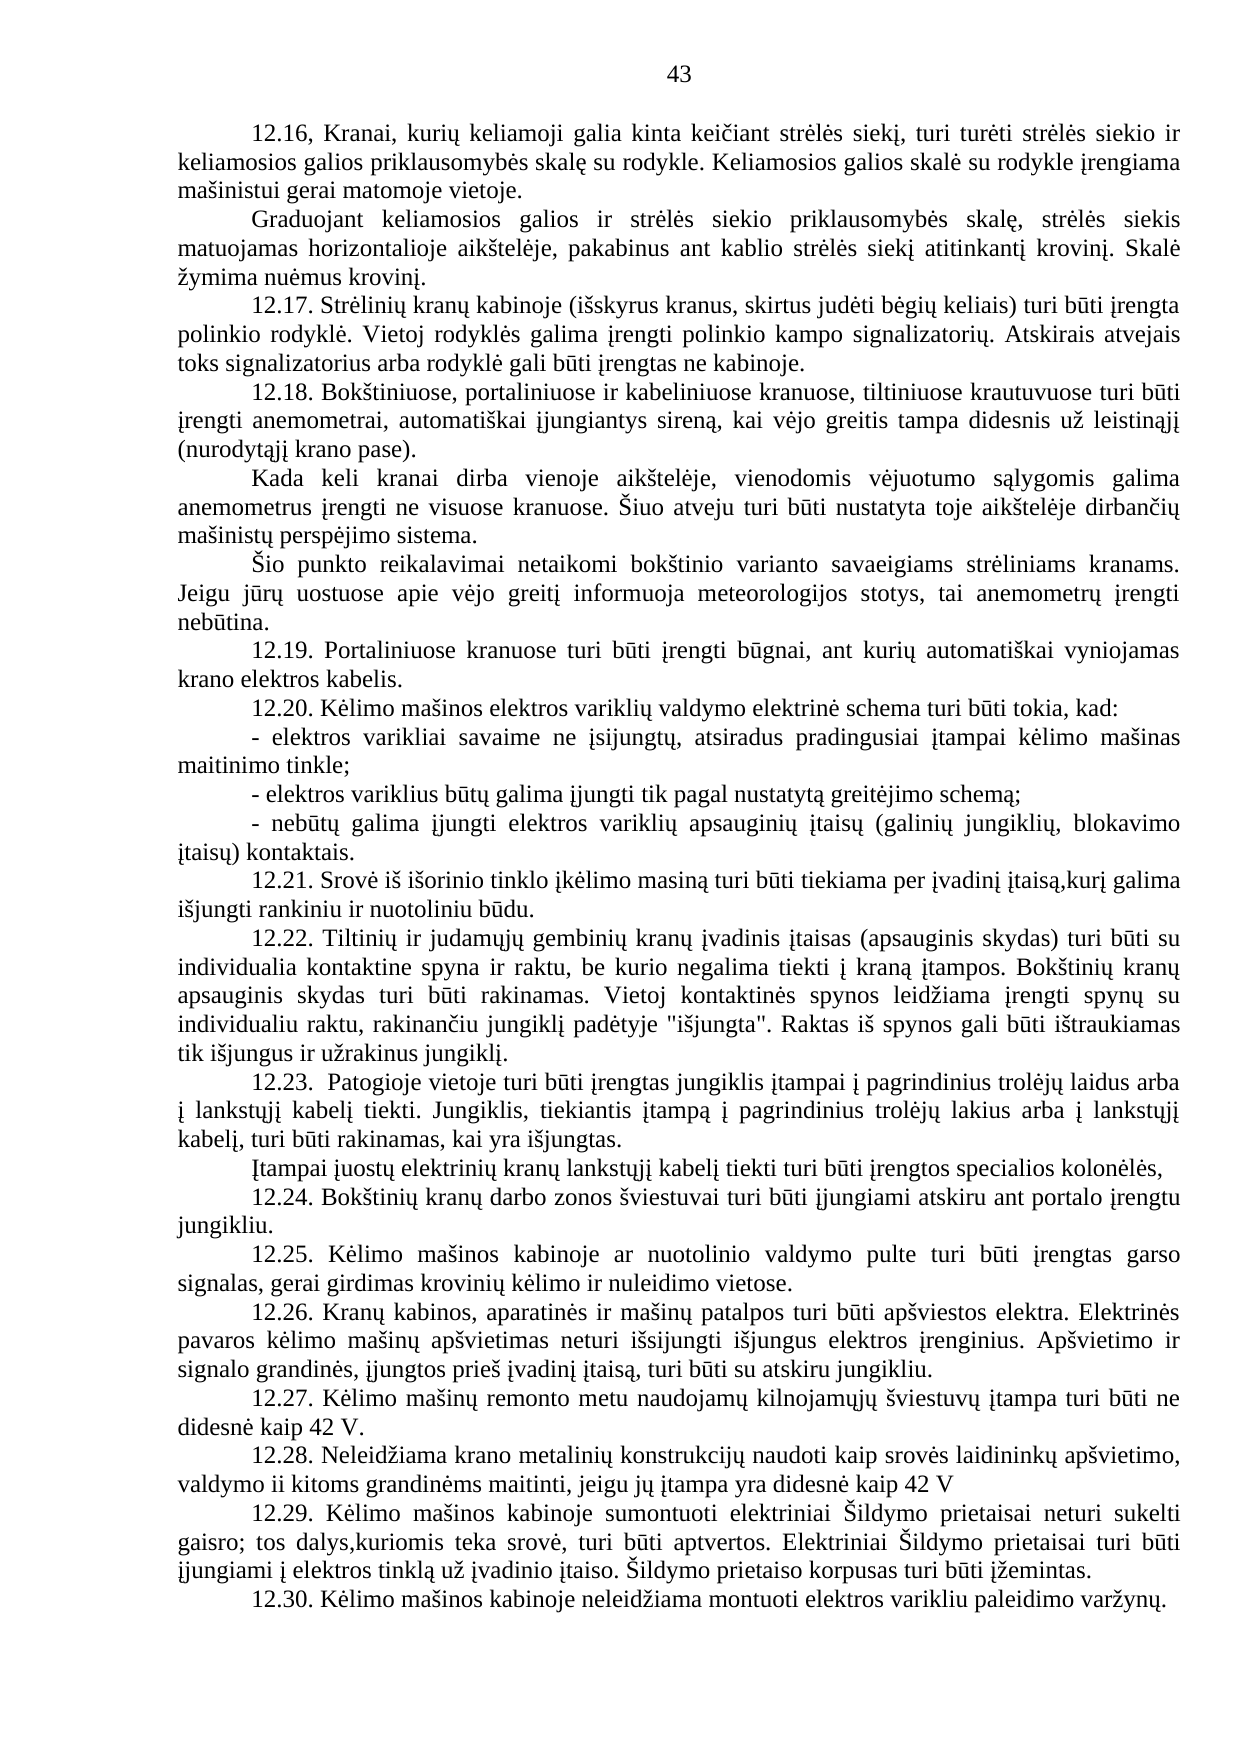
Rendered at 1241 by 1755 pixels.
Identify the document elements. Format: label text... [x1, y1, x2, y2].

text 12.21. Srovė iš išorinio tinklo įkėlimo masiną turi būti tiekiama per įvadinį įtaisą,kurį galima išjungti rankiniu ir nuotoliniu būdu. [177, 866, 1181, 923]
text Įtampai įuostų elektrinių kranų lankstųjį kabelį tiekti turi būti įrengtos specialios kolonėlės, [177, 1153, 1181, 1182]
text Kada keli kranai dirba vienoje aikštelėje, vienodomis vėjuotumo sąlygomis galima anemometrus įrengti ne visuose kranuose. Šiuo atveju turi būti nustatyta toje aikštelėje dirbančių mašinistų perspėjimo sistema. [177, 463, 1181, 549]
text 12.28. Neleidžiama krano metalinių konstrukcijų naudoti kaip srovės laidininkų apšvietimo, valdymo ii kitoms grandinėms maitinti, jeigu jų įtampa yra didesnė kaip 42 V [177, 1441, 1181, 1498]
text 12.24. Bokštinių kranų darbo zonos šviestuvai turi būti įjungiami atskiru ant portalo įrengtu jungikliu. [177, 1182, 1181, 1239]
text Graduojant keliamosios galios ir strėlės siekio priklausomybės skalę, strėlės siekis matuojamas horizontalioje aikštelėje, pakabinus ant kablio strėlės siekį atitinkantį krovinį. Skalė žymima nuėmus krovinį. [177, 204, 1181, 291]
text 12.18. Bokštiniuose, portaliniuose ir kabeliniuose kranuose, tiltiniuose krautuvuose turi būti įrengti anemometrai, automatiškai įjungiantys sireną, kai vėjo greitis tampa didesnis už leistinąjį (nurodytąjį krano pase). [177, 377, 1181, 463]
text 12.20. Kėlimo mašinos elektros variklių valdymo elektrinė schema turi būti tokia, kad: [177, 693, 1181, 722]
text 12.26. Kranų kabinos, aparatinės ir mašinų patalpos turi būti apšviestos elektra. Elektrinės pavaros kėlimo mašinų apšvietimas neturi išsijungti išjungus elektros įrenginius. Apšvietimo ir signalo grandinės, įjungtos prieš įvadinį įtaisą, turi būti su atskiru jungikliu. [177, 1297, 1181, 1383]
text 12.29. Kėlimo mašinos kabinoje sumontuoti elektriniai Šildymo prietaisai neturi sukelti gaisro; tos dalys,kuriomis teka srovė, turi būti aptvertos. Elektriniai Šildymo prietaisai turi būti įjungiami į elektros tinklą už įvadinio įtaiso. Šildymo prietaiso korpusas turi būti įžemintas. [177, 1498, 1181, 1584]
text 12.23. Patogioje vietoje turi būti įrengtas jungiklis įtampai į pagrindinius trolėjų laidus arba į lankstųjį kabelį tiekti. Jungiklis, tiekiantis įtampą į pagrindinius trolėjų lakius arba į lankstųjį kabelį, turi būti rakinamas, kai yra išjungtas. [177, 1067, 1181, 1153]
text 12.17. Strėlinių kranų kabinoje (išskyrus kranus, skirtus judėti bėgių keliais) turi būti įrengta polinkio rodyklė. Vietoj rodyklės galima įrengti polinkio kampo signalizatorių. Atskirais atvejais toks signalizatorius arba rodyklė gali būti įrengtas ne kabinoje. [177, 291, 1181, 377]
text - nebūtų galima įjungti elektros variklių apsauginių įtaisų (galinių jungiklių, blokavimo įtaisų) kontaktais. [177, 808, 1181, 866]
text 12.19. Portaliniuose kranuose turi būti įrengti būgnai, ant kurių automatiškai vyniojamas krano elektros kabelis. [177, 636, 1181, 693]
text - elektros varikliai savaime ne įsijungtų, atsiradus pradingusiai įtampai kėlimo mašinas maitinimo tinkle; [177, 722, 1181, 779]
text Šio punkto reikalavimai netaikomi bokštinio varianto savaeigiams strėliniams kranams. Jeigu jūrų uostuose apie vėjo greitį informuoja meteorologijos stotys, tai anemometrų įrengti nebūtina. [177, 549, 1181, 636]
text - elektros variklius būtų galima įjungti tik pagal nustatytą greitėjimo schemą; [177, 779, 1181, 808]
text 12.25. Kėlimo mašinos kabinoje ar nuotolinio valdymo pulte turi būti įrengtas garso signalas, gerai girdimas krovinių kėlimo ir nuleidimo vietose. [177, 1239, 1181, 1297]
text 12.16, Kranai, kurių keliamoji galia kinta keičiant strėlės siekį, turi turėti strėlės siekio ir keliamosios galios priklausomybės skalę su rodykle. Keliamosios galios skalė su rodykle įrengiama mašinistui gerai matomoje vietoje. [177, 118, 1181, 204]
text 12.27. Kėlimo mašinų remonto metu naudojamų kilnojamųjų šviestuvų įtampa turi būti ne didesnė kaip 42 V. [177, 1383, 1181, 1441]
text 12.30. Kėlimo mašinos kabinoje neleidžiama montuoti elektros varikliu paleidimo varžynų. [177, 1584, 1181, 1613]
text 12.22. Tiltinių ir judamųjų gembinių kranų įvadinis įtaisas (apsauginis skydas) turi būti su individualia kontaktine spyna ir raktu, be kurio negalima tiekti į kraną įtampos. Bokštinių kranų apsauginis skydas turi būti rakinamas. Vietoj kontaktinės spynos leidžiama įrengti spynų su individualiu raktu, rakinančiu jungiklį padėtyje "išjungta". Raktas iš spynos gali būti ištraukiamas tik išjungus ir užrakinus jungiklį. [177, 923, 1181, 1067]
